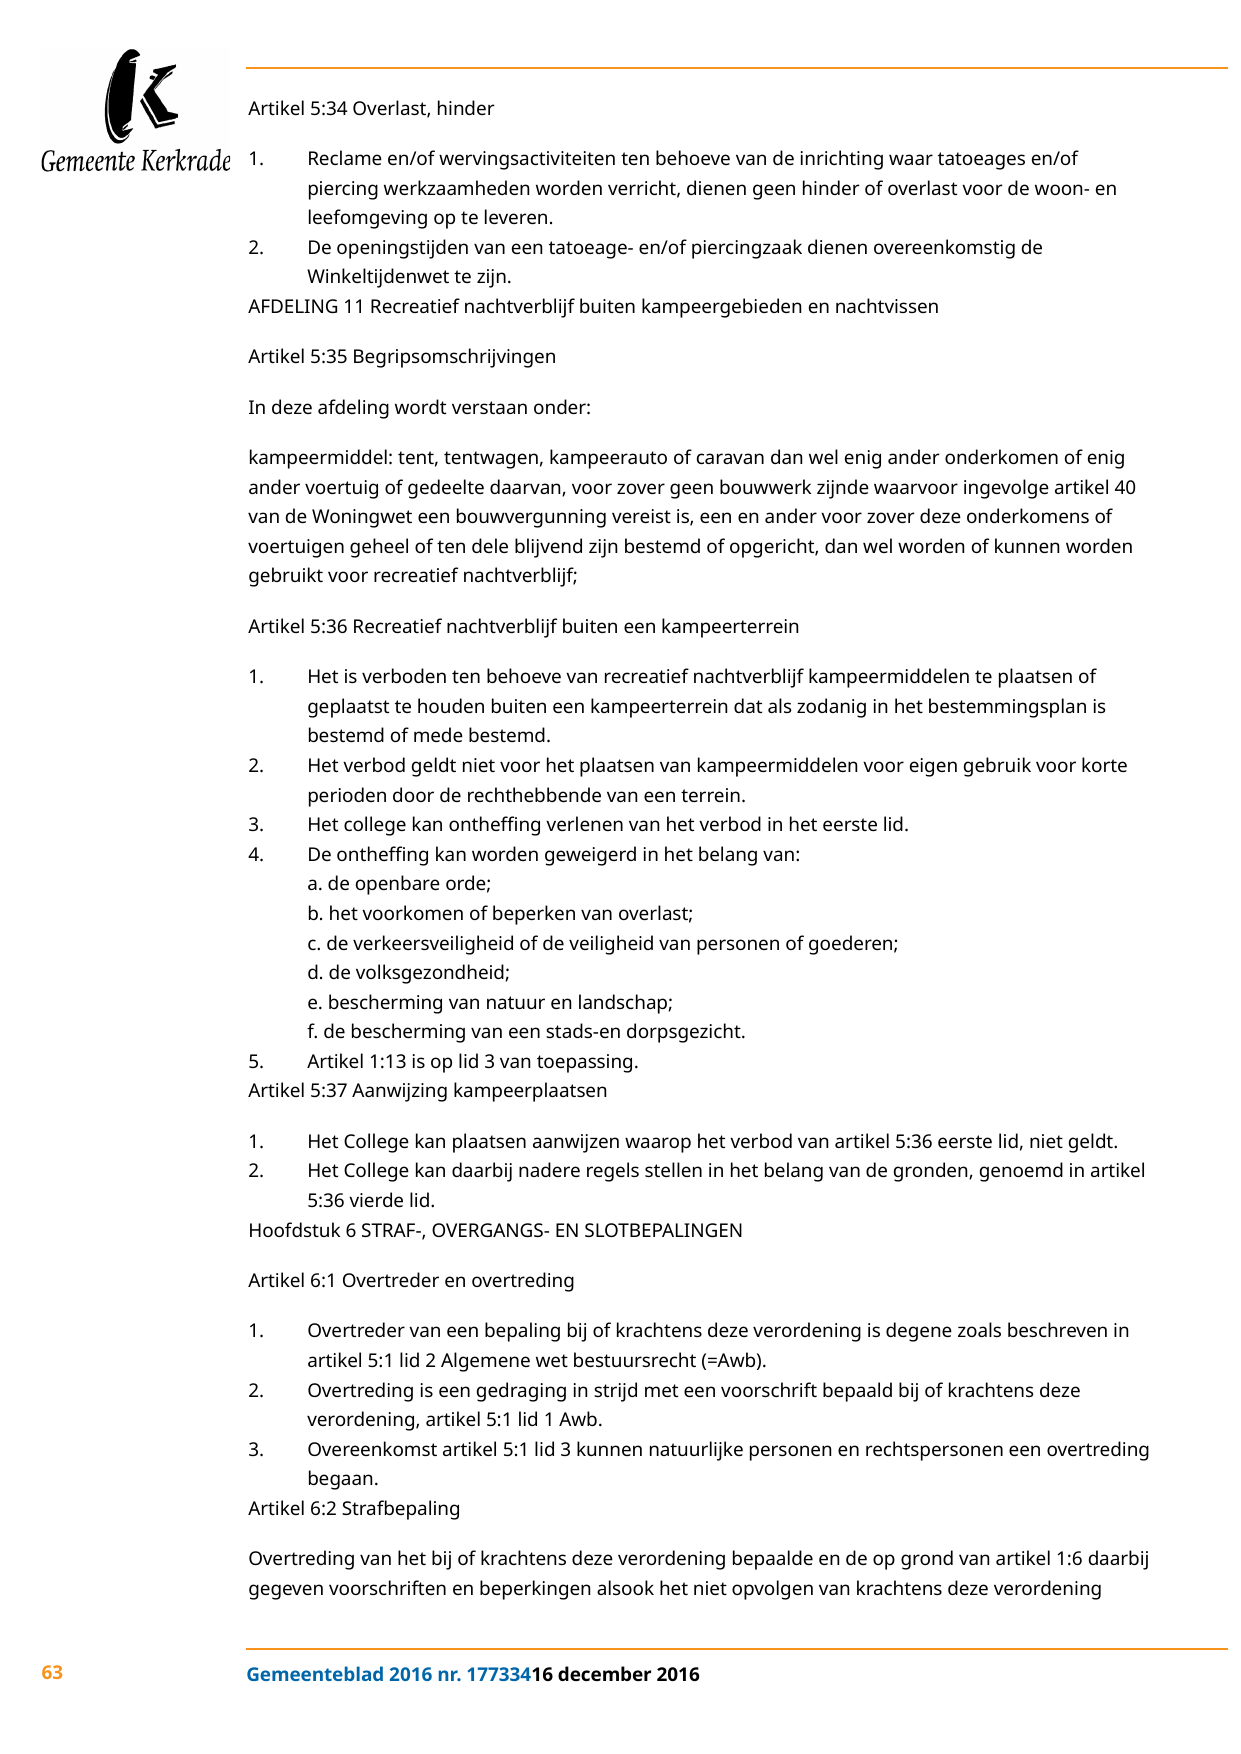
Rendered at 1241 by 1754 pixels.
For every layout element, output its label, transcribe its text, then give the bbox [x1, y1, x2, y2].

text Artikel 5:37 Aanwijzing kampeerplaatsen [248, 1078, 1152, 1103]
list b. het voorkomen of beperken van overlast; [248, 900, 1152, 926]
list Het College kan plaatsen aanwijzen waarop het verbod van artikel 5:36 eerste lid, niet geldt. [248, 1128, 1152, 1154]
list e. bescherming van natuur en landschap; [248, 989, 1152, 1015]
list Overtreding is een gedraging in strijd met een voorschrift bepaald bij of krachtens deze verordening, artikel 5:1 lid 1 Awb. [248, 1377, 1152, 1432]
list d. de volksgezondheid; [248, 959, 1152, 985]
list Overtreder van een bepaling bij of krachtens deze verordening is degene zoals beschreven in artikel 5:1 lid 2 Algemene wet bestuursrecht (=Awb). [248, 1318, 1152, 1373]
list Het is verboden ten behoeve van recreatief nachtverblijf kampeermiddelen te plaatsen of geplaatst te houden buiten een kampeerterrein dat als zodanig in het bestemmingsplan is bestemd of mede bestemd. [248, 663, 1152, 748]
list Artikel 1:13 is op lid 3 van toepassing. [248, 1048, 1152, 1074]
text Overtreding van het bij of krachtens deze verordening bepaalde en de op grond van artikel 1:6 daarbij gegeven voorschriften en beperkingen alsook het niet opvolgen van krachtens deze verordening [248, 1546, 1152, 1601]
list Het College kan daarbij nadere regels stellen in het belang van de gronden, genoemd in artikel 5:36 vierde lid. [248, 1158, 1152, 1213]
text kampeermiddel: tent, tentwagen, kampeerauto of caravan dan wel enig ander onderkomen of enig ander voertuig of gedeelte daarvan, voor zover geen bouwwerk zijnde waarvoor ingevolge artikel 40 van de Woningwet een bouwvergunning vereist is, een en ander voor zover deze onderkomens of voertuigen geheel of ten dele blijvend zijn bestemd of opgericht, dan wel worden of kunnen worden gebruikt voor recreatief nachtverblijf; [248, 444, 1152, 588]
list Overeenkomst artikel 5:1 lid 3 kunnen natuurlijke personen en rechtspersonen een overtreding begaan. [248, 1436, 1152, 1491]
text AFDELING 11 Recreatief nachtverblijf buiten kampeergebieden en nachtvissen [248, 293, 1152, 319]
list f. de bescherming van een stads-en dorpsgezicht. [248, 1018, 1152, 1044]
list c. de verkeersveiligheid of de veiligheid van personen of goederen; [248, 930, 1152, 956]
text Artikel 5:36 Recreatief nachtverblijf buiten een kampeerterrein [248, 613, 1152, 639]
text In deze afdeling wordt verstaan onder: [248, 394, 1152, 420]
text Artikel 6:2 Strafbepaling [248, 1495, 1152, 1521]
text Artikel 5:34 Overlast, hinder [248, 95, 1152, 121]
text Artikel 6:1 Overtreder en overtreding [248, 1267, 1152, 1293]
list Reclame en/of wervingsactiviteiten ten behoeve van de inrichting waar tatoeages en/of piercing werkzaamheden worden verricht, dienen geen hinder of overlast voor de woon- en leefomgeving op te leveren. [248, 145, 1152, 230]
text Artikel 5:35 Begripsomschrijvingen [248, 343, 1152, 369]
list Het verbod geldt niet voor het plaatsen van kampeermiddelen voor eigen gebruik voor korte perioden door de rechthebbende van een terrein. [248, 752, 1152, 808]
list De openingstijden van een tatoeage- en/of piercingzaak dienen overeenkomstig de Winkeltijdenwet te zijn. [248, 234, 1152, 289]
list Het college kan ontheffing verlenen van het verbod in het eerste lid. [248, 811, 1152, 837]
list De ontheffing kan worden geweigerd in het belang van: [248, 841, 1152, 867]
picture [41, 47, 231, 172]
text Hoofdstuk 6 STRAF-, OVERGANGS- EN SLOTBEPALINGEN [248, 1217, 1152, 1243]
list a. de openbare orde; [248, 871, 1152, 896]
